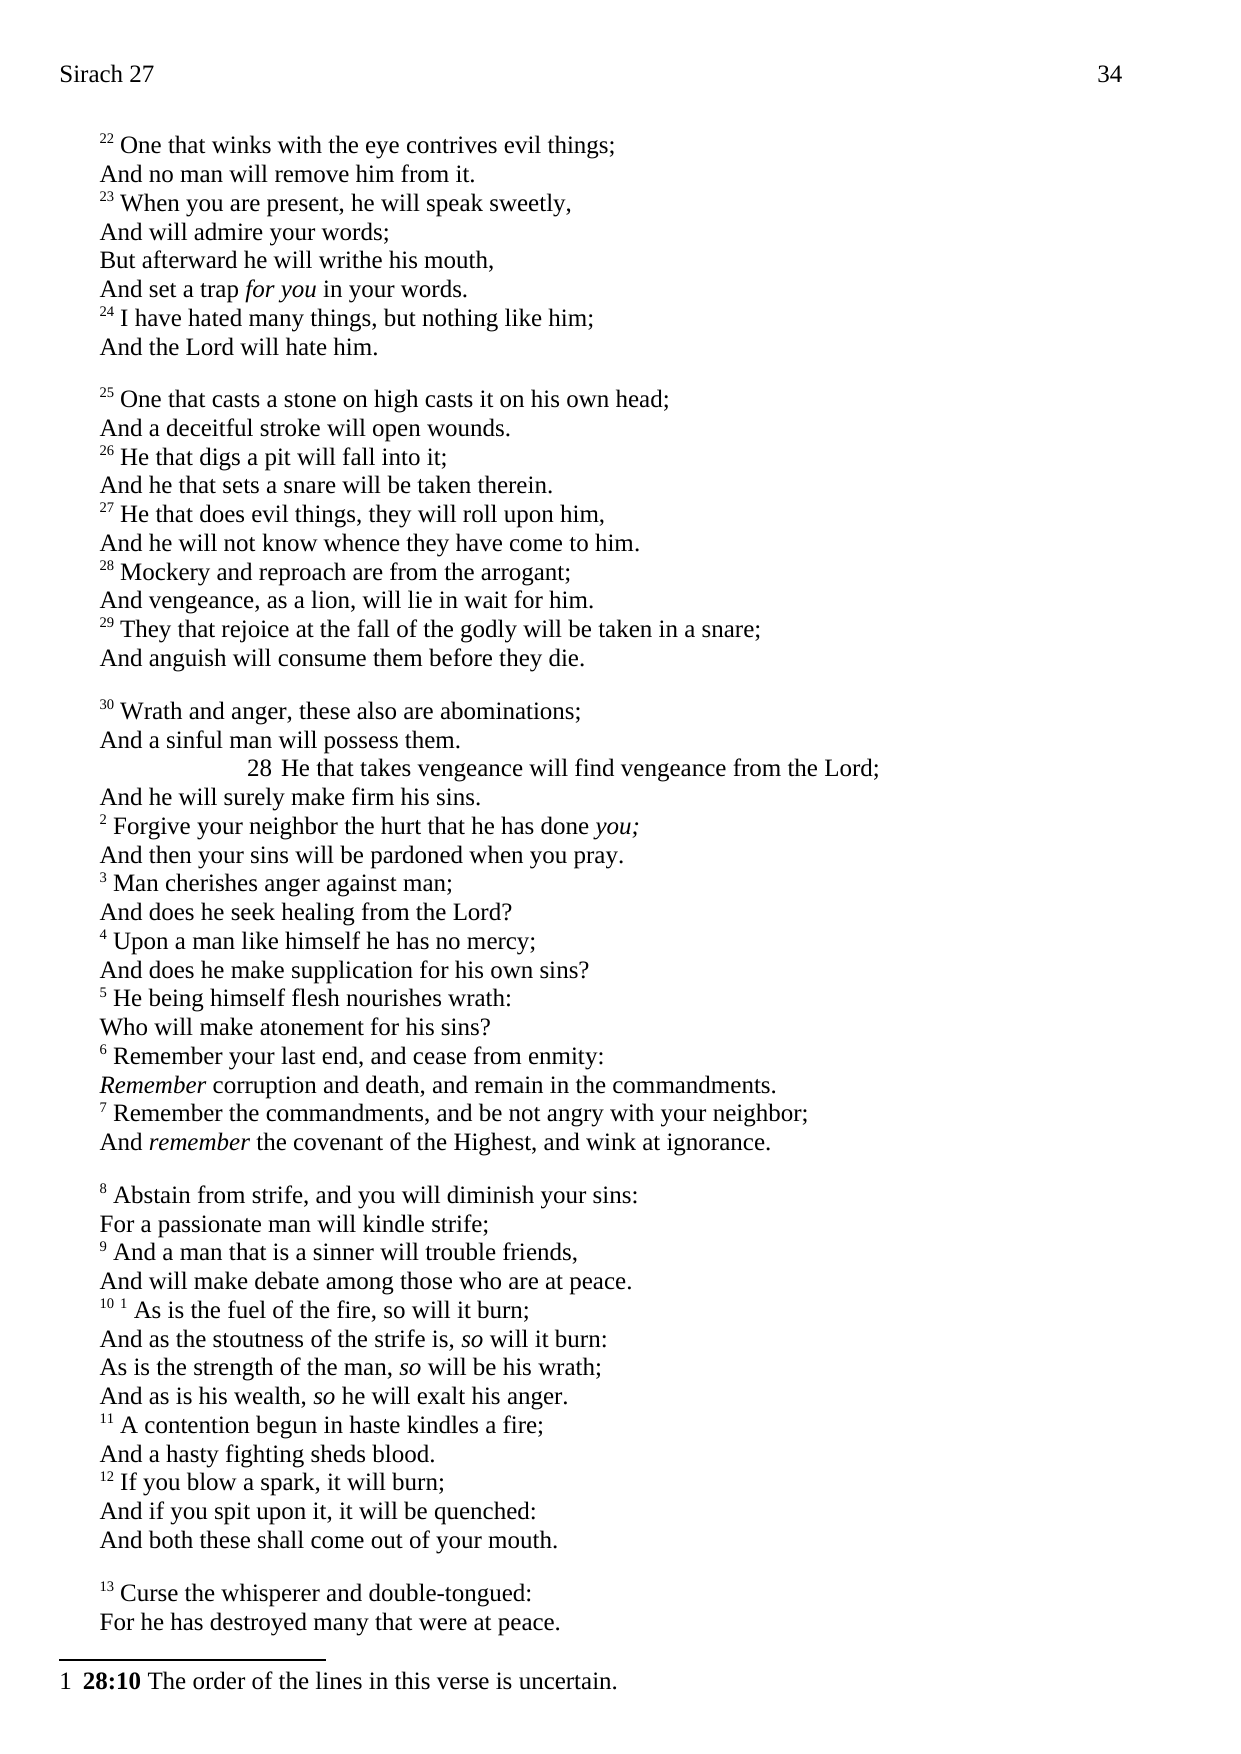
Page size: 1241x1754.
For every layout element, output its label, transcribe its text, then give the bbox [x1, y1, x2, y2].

text And will make debate among those who are at peace. [99, 1266, 1122, 1295]
text And then your sins will be pardoned when you pray. [99, 840, 1122, 868]
text 13 Curse the whisperer and double-tongued: [99, 1578, 1122, 1607]
text 25 One that casts a stone on high casts it on his own head; [99, 384, 1122, 413]
text And will admire your words; [99, 217, 1122, 245]
text 27 He that does evil things, they will roll upon him, [99, 499, 1122, 528]
text 23 When you are present, he will speak sweetly, [99, 188, 1122, 217]
text And a deceitful stroke will open wounds. [99, 413, 1122, 442]
text 28 Mockery and reproach are from the arrogant; [99, 557, 1122, 586]
text Remember corruption and death, and remain in the commandments. [99, 1070, 1122, 1098]
text And set a trap for you in your words. [99, 274, 1122, 303]
text And both these shall come out of your mouth. [99, 1525, 1122, 1554]
text 4 Upon a man like himself he has no mercy; [99, 926, 1122, 955]
text And vengeance, as a lion, will lie in wait for him. [99, 586, 1122, 614]
text 28:10 The order of the lines in this verse is uncertain. [59, 1666, 1122, 1695]
text And as is his wealth, so he will exalt his anger. [99, 1381, 1122, 1410]
text 10 As is the fuel of the fire, so will it burn; [99, 1295, 1122, 1324]
text And he will not know whence they have come to him. [99, 528, 1122, 557]
text And he that sets a snare will be taken therein. [99, 471, 1122, 499]
text And anguish will consume them before they die. [99, 643, 1122, 672]
text And does he seek healing from the Lord? [99, 897, 1122, 926]
text And a sinful man will possess them. [99, 725, 1122, 753]
text And remember the covenant of the Highest, and wink at ignorance. [99, 1127, 1122, 1156]
text 30 Wrath and anger, these also are abominations; [99, 696, 1122, 725]
text For a passionate man will kindle strife; [99, 1209, 1122, 1237]
text Who will make atonement for his sins? [99, 1012, 1122, 1041]
text 11 A contention begun in haste kindles a fire; [99, 1410, 1122, 1439]
text 3 Man cherishes anger against man; [99, 868, 1122, 897]
text 24 I have hated many things, but nothing like him; [99, 303, 1122, 332]
text 12 If you blow a spark, it will burn; [99, 1467, 1122, 1496]
text 5 He being himself flesh nourishes wrath: [99, 983, 1122, 1012]
text And the Lord will hate him. [99, 332, 1122, 360]
text 8 Abstain from strife, and you will diminish your sins: [99, 1180, 1122, 1209]
text And a hasty fighting sheds blood. [99, 1439, 1122, 1467]
text As is the strength of the man, so will be his wrath; [99, 1352, 1122, 1381]
text 26 He that digs a pit will fall into it; [99, 442, 1122, 471]
text 2 Forgive your neighbor the hurt that he has done you; [99, 811, 1122, 840]
text And does he make supplication for his own sins? [99, 955, 1122, 983]
text For he has destroyed many that were at peace. [99, 1607, 1122, 1635]
text And he will surely make firm his sins. [99, 782, 1122, 811]
text And no man will remove him from it. [99, 159, 1122, 188]
text And if you spit upon it, it will be quenched: [99, 1496, 1122, 1525]
text 28He that takes vengeance will find vengeance from the Lord; [247, 753, 1122, 782]
text And as the stoutness of the strife is, so will it burn: [99, 1324, 1122, 1352]
text 7 Remember the commandments, and be not angry with your neighbor; [99, 1098, 1122, 1127]
text 9 And a man that is a sinner will trouble friends, [99, 1237, 1122, 1266]
text But afterward he will writhe his mouth, [99, 245, 1122, 274]
text 6 Remember your last end, and cease from enmity: [99, 1041, 1122, 1070]
text 29 They that rejoice at the fall of the godly will be taken in a snare; [99, 614, 1122, 643]
text 22 One that winks with the eye contrives evil things; [99, 130, 1122, 159]
